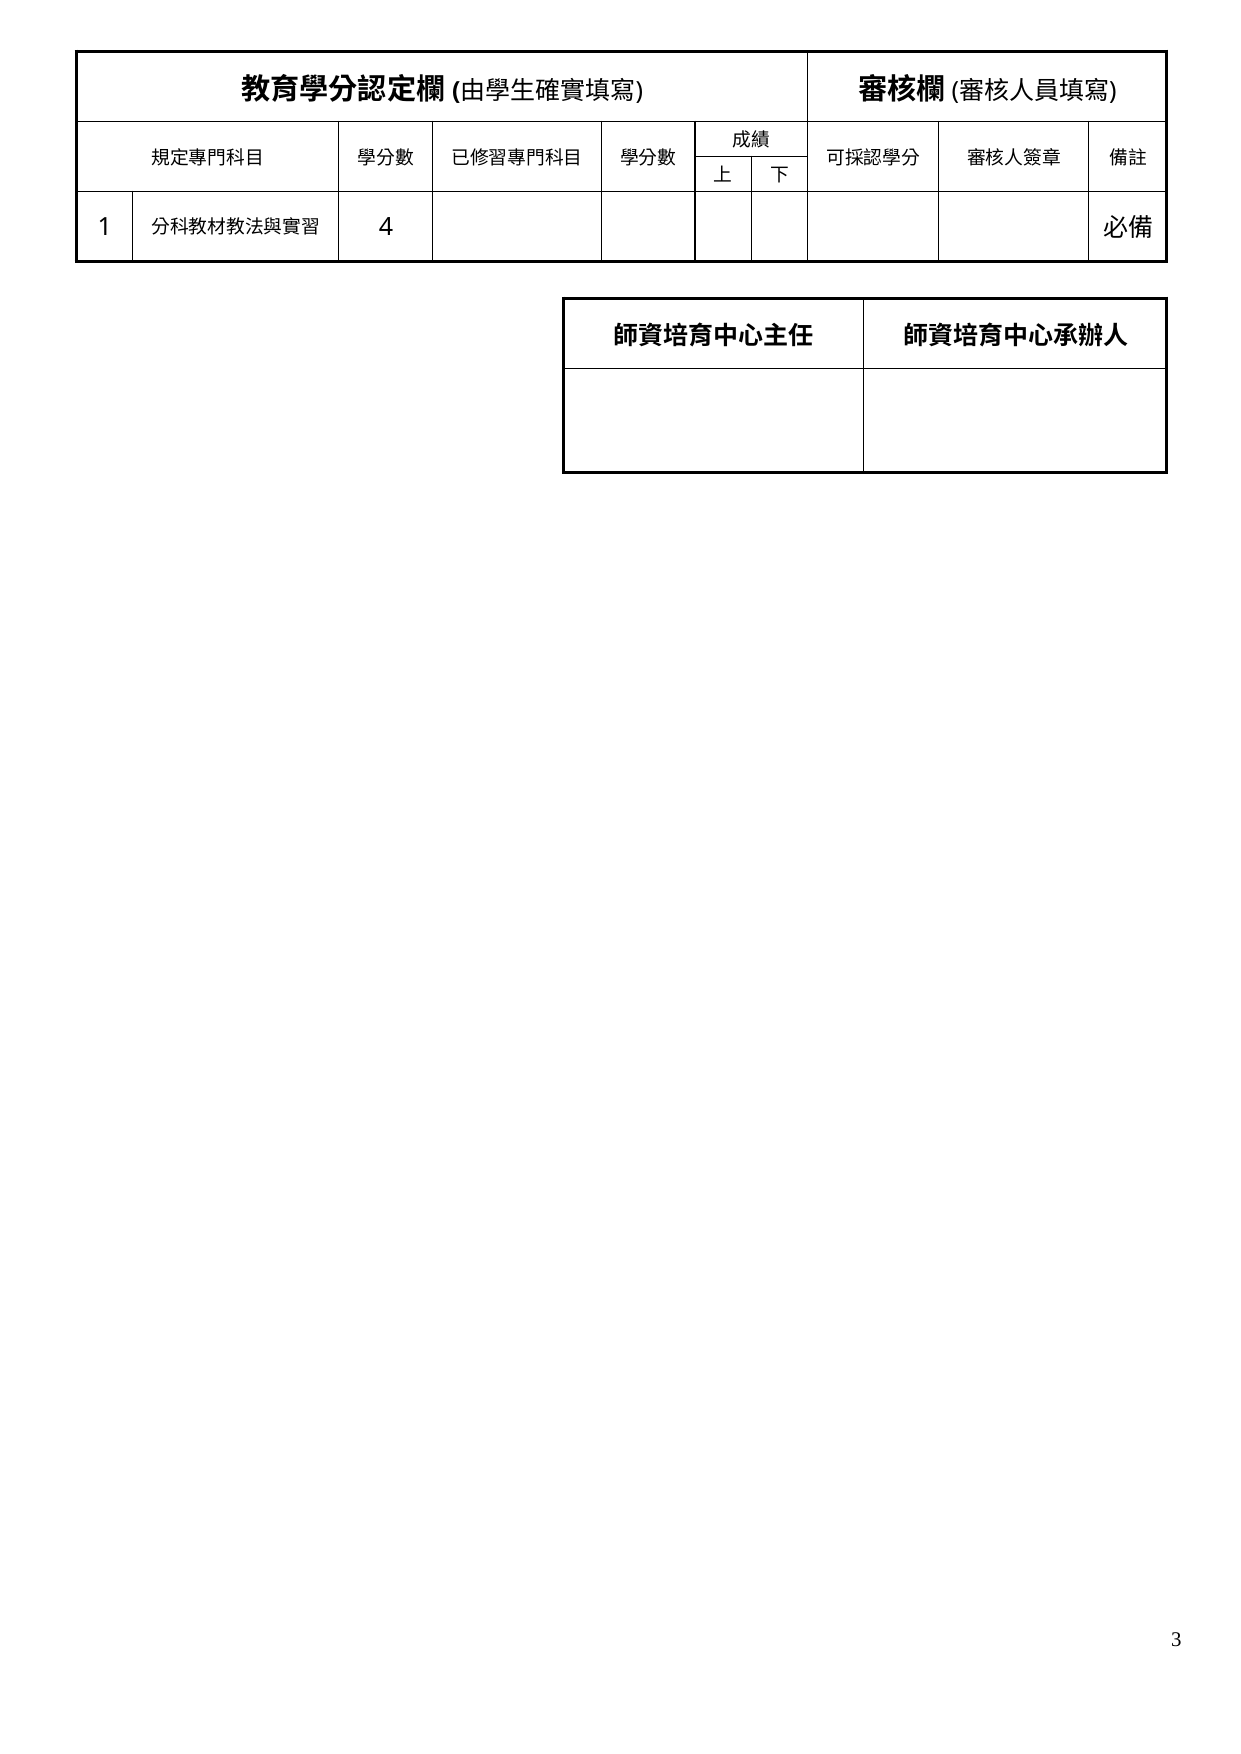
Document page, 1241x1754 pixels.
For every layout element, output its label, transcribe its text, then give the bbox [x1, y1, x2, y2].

table_cell [808, 192, 938, 259]
table_header 師資培育中心主任 [565, 300, 863, 368]
table_cell 上 [696, 157, 751, 191]
table_cell 分科教材教法與實習 [133, 192, 338, 259]
table_cell 4 [339, 192, 432, 259]
table_cell [752, 192, 807, 259]
table_cell 規定專門科目 [78, 122, 338, 191]
table_cell [433, 192, 601, 259]
table_cell 下 [752, 157, 807, 191]
table_cell 必備 [1089, 192, 1165, 259]
table_cell 成績 [696, 122, 807, 156]
table_header 師資培育中心承辦人 [864, 300, 1165, 368]
table_cell 學分數 [339, 122, 432, 191]
table_header 教育學分認定欄 (由學生確實填寫) [78, 53, 807, 121]
table_cell [696, 192, 751, 259]
table_cell 可採認學分 [808, 122, 938, 191]
table_cell [864, 369, 1165, 471]
table_cell 1 [78, 192, 132, 259]
table_cell [565, 369, 863, 471]
table_cell 審核人簽章 [939, 122, 1088, 191]
table_cell 備註 [1089, 122, 1165, 191]
table_cell [939, 192, 1088, 259]
table_cell [602, 192, 694, 259]
table_header 審核欄 (審核人員填寫) [808, 53, 1165, 121]
table_cell 已修習專門科目 [433, 122, 601, 191]
table_cell 學分數 [602, 122, 694, 191]
